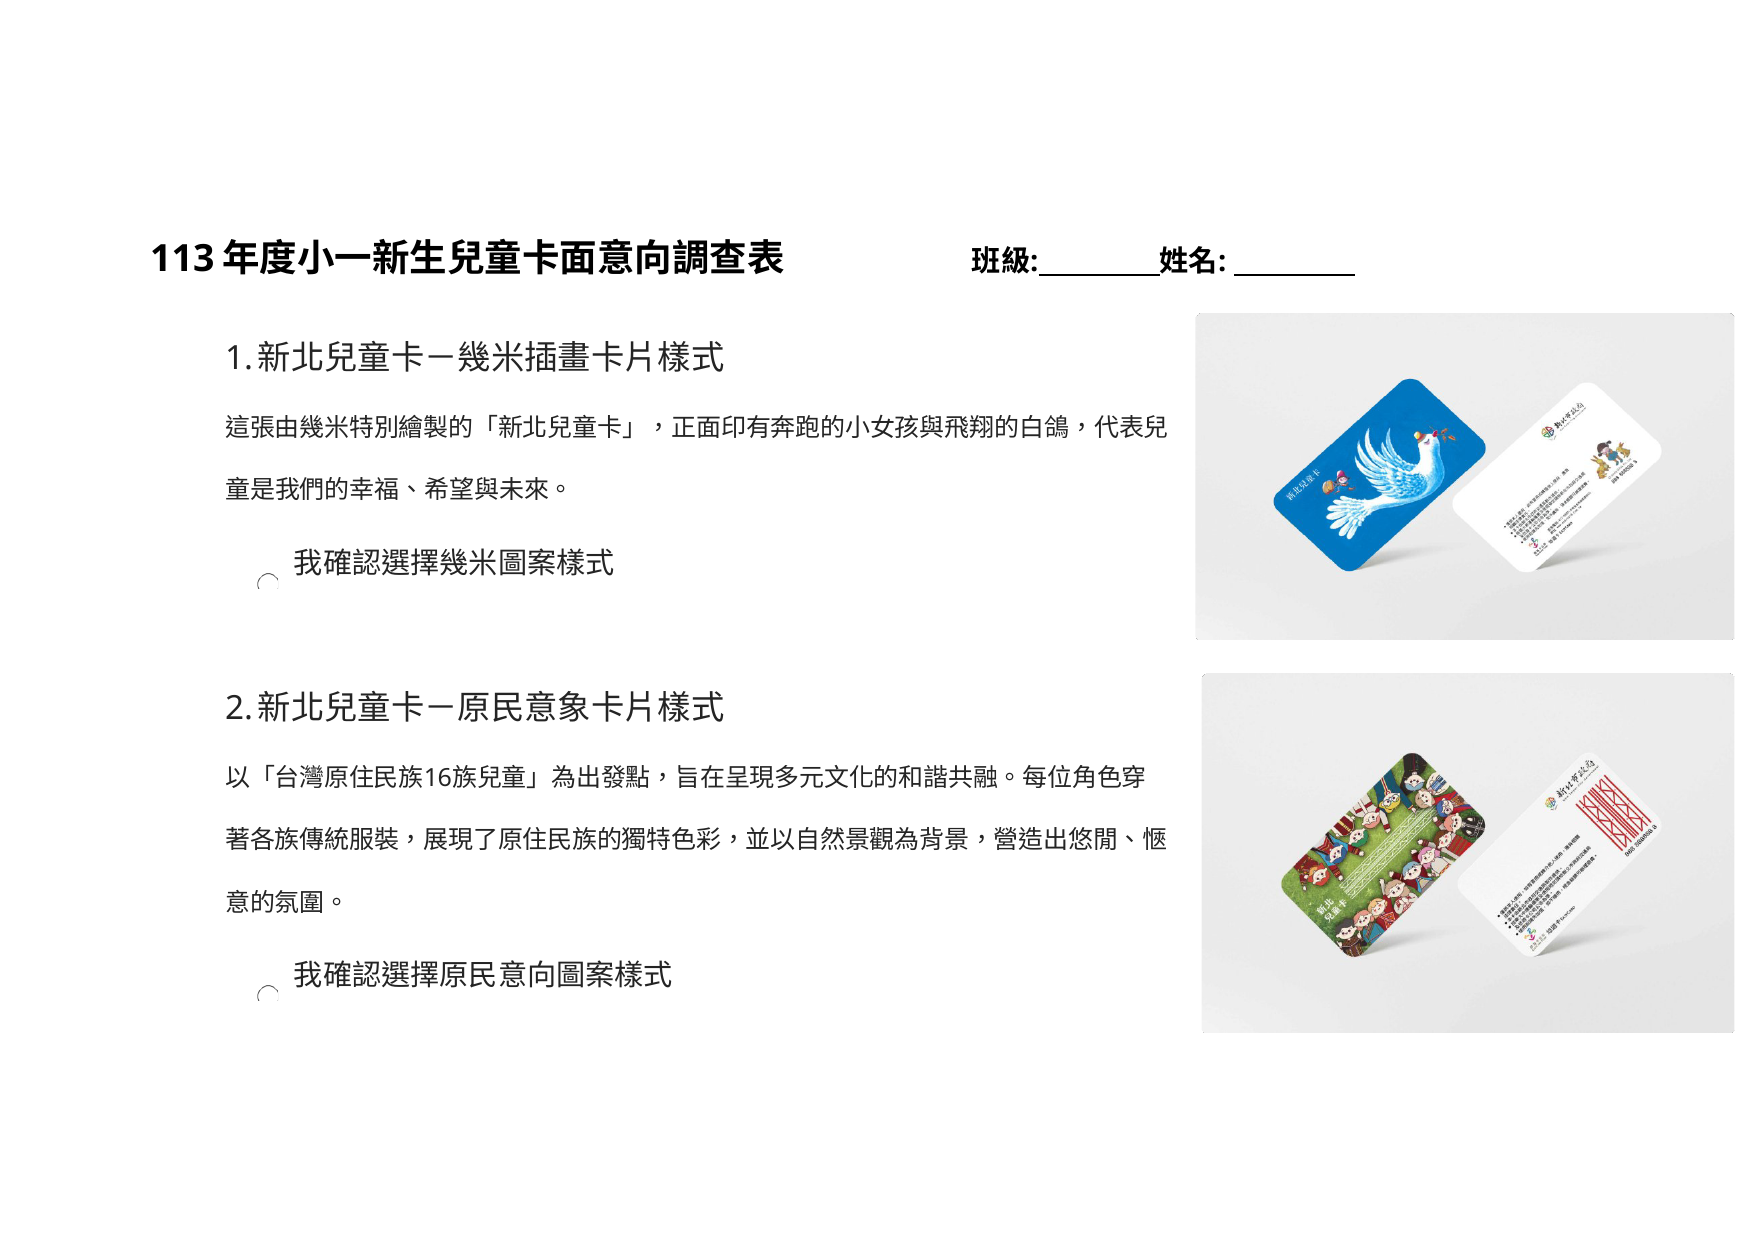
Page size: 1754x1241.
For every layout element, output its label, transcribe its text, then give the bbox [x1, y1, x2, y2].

text 以「台灣原住⺠族16族兒童」為出發點，旨在呈現多元文化的和諧共融。每位⾓⾊穿著各族傳統服裝，展現了原住⺠族的獨特⾊彩，並以⾃然景觀為背景，營造出悠閒、愜意的氛圍。 [225, 733, 1169, 921]
text 113年度小一新生兒童卡面意向調查表 班級: 姓名: [150, 214, 1604, 276]
text 這張由幾米特別繪製的「新北兒童卡」，正⾯印有奔跑的⼩女孩與⾶翔的⽩鴿，代表兒童是我們的幸福、希望與未來。 [225, 384, 1169, 509]
subtitle 2. 新北兒童卡－原民意象卡片樣式 [225, 663, 1604, 726]
subtitle 1. 新北兒童卡－幾米插畫卡片樣式 [225, 313, 1199, 376]
text 我確認選擇原⺠意向圖案樣式 [207, 938, 1201, 1000]
text 我確認選擇幾米圖案樣式 [207, 526, 1195, 588]
